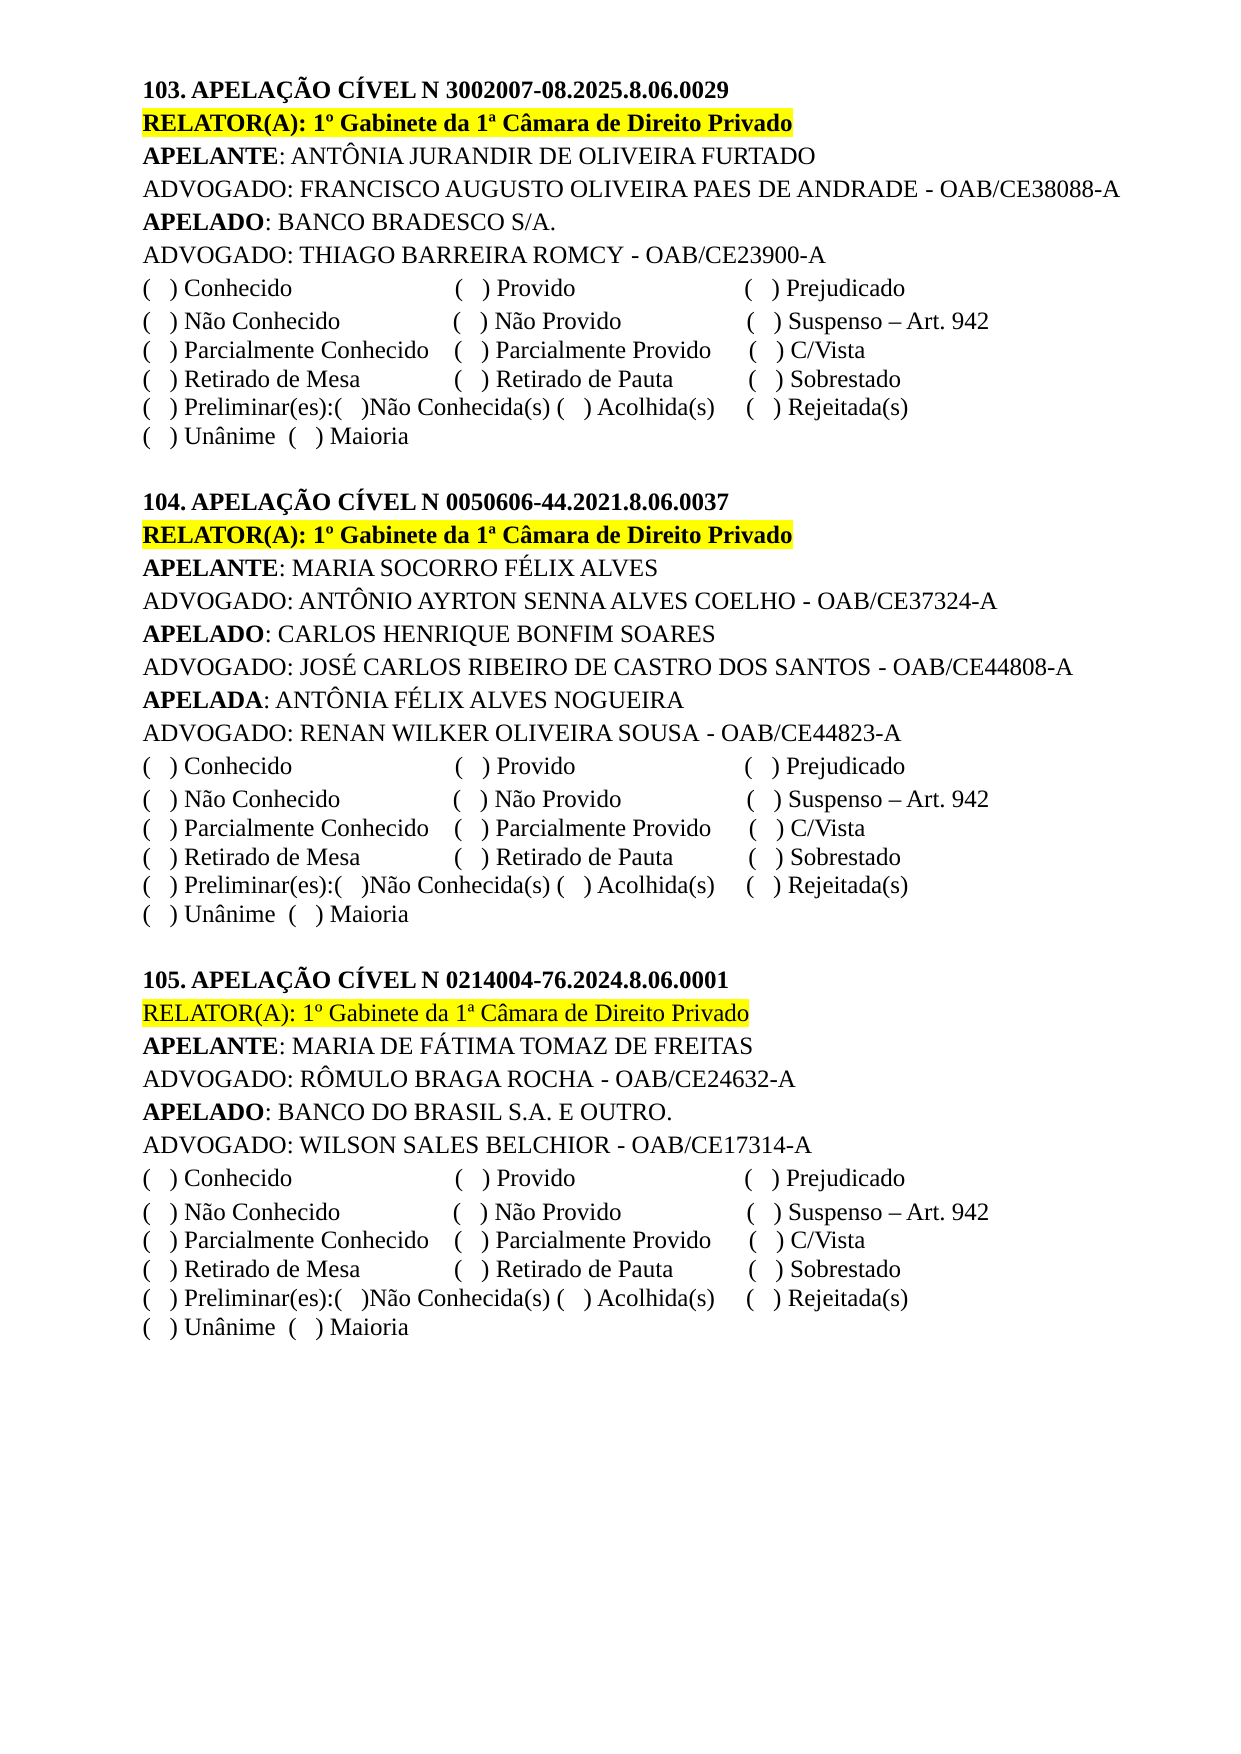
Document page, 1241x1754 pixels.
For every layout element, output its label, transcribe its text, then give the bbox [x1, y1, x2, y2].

text 104. APELAÇÃO CÍVEL N 0050606-44.2021.8.06.0037 RELATOR(A): 1º Gabinete da 1ª Câmara de Direito Privado APELANTE: MARIA SOCORRO FÉLIX ALVES ADVOGADO: ANTÔNIO AYRTON SENNA ALVES COELHO - OAB/CE37324-A APELADO: CARLOS HENRIQUE BONFIM SOARES ADVOGADO: JOSÉ CARLOS RIBEIRO DE CASTRO DOS SANTOS - OAB/CE44808-A APELADA: ANTÔNIA FÉLIX ALVES NOGUEIRA ADVOGADO: RENAN WILKER OLIVEIRA SOUSA - OAB/CE44823-A ( ) Conhecido ( ) Provido ( ) Prejudicado [142, 454, 1141, 780]
text ( ) Não Conhecido ( ) Não Provido ( ) Suspenso – Art. 942 [142, 306, 1158, 335]
text ( ) Parcialmente Conhecido ( ) Parcialmente Provido ( ) C/Vista [142, 813, 1158, 842]
text ( ) Retirado de Mesa ( ) Retirado de Pauta ( ) Sobrestado [142, 842, 1158, 871]
text ( ) Não Conhecido ( ) Não Provido ( ) Suspenso – Art. 942 [142, 784, 1158, 813]
text 103. APELAÇÃO CÍVEL N 3002007-08.2025.8.06.0029 RELATOR(A): 1º Gabinete da 1ª Câmara de Direito Privado APELANTE: ANTÔNIA JURANDIR DE OLIVEIRA FURTADO ADVOGADO: FRANCISCO AUGUSTO OLIVEIRA PAES DE ANDRADE - OAB/CE38088-A APELADO: BANCO BRADESCO S/A. ADVOGADO: THIAGO BARREIRA ROMCY - OAB/CE23900-A ( ) Conhecido ( ) Provido ( ) Prejudicado [142, 75, 1141, 302]
text ( ) Parcialmente Conhecido ( ) Parcialmente Provido ( ) C/Vista [142, 1225, 1158, 1254]
text ( ) Parcialmente Conhecido ( ) Parcialmente Provido ( ) C/Vista [142, 335, 1158, 364]
text ( ) Preliminar(es):( )Não Conhecida(s) ( ) Acolhida(s) ( ) Rejeitada(s) [142, 392, 1158, 421]
text 105. APELAÇÃO CÍVEL N 0214004-76.2024.8.06.0001 RELATOR(A): 1º Gabinete da 1ª Câmara de Direito Privado APELANTE: MARIA DE FÁTIMA TOMAZ DE FREITAS ADVOGADO: RÔMULO BRAGA ROCHA - OAB/CE24632-A APELADO: BANCO DO BRASIL S.A. E OUTRO. ADVOGADO: WILSON SALES BELCHIOR - OAB/CE17314-A ( ) Conhecido ( ) Provido ( ) Prejudicado [142, 932, 1141, 1192]
text ( ) Retirado de Mesa ( ) Retirado de Pauta ( ) Sobrestado [142, 1254, 1158, 1283]
text ( ) Unânime ( ) Maioria [142, 1312, 1141, 1340]
text ( ) Unânime ( ) Maioria [142, 421, 1141, 450]
text ( ) Preliminar(es):( )Não Conhecida(s) ( ) Acolhida(s) ( ) Rejeitada(s) [142, 1283, 1158, 1312]
text ( ) Preliminar(es):( )Não Conhecida(s) ( ) Acolhida(s) ( ) Rejeitada(s) [142, 871, 1158, 899]
text ( ) Retirado de Mesa ( ) Retirado de Pauta ( ) Sobrestado [142, 364, 1158, 392]
text ( ) Unânime ( ) Maioria [142, 899, 1141, 928]
text ( ) Não Conhecido ( ) Não Provido ( ) Suspenso – Art. 942 [142, 1197, 1158, 1225]
